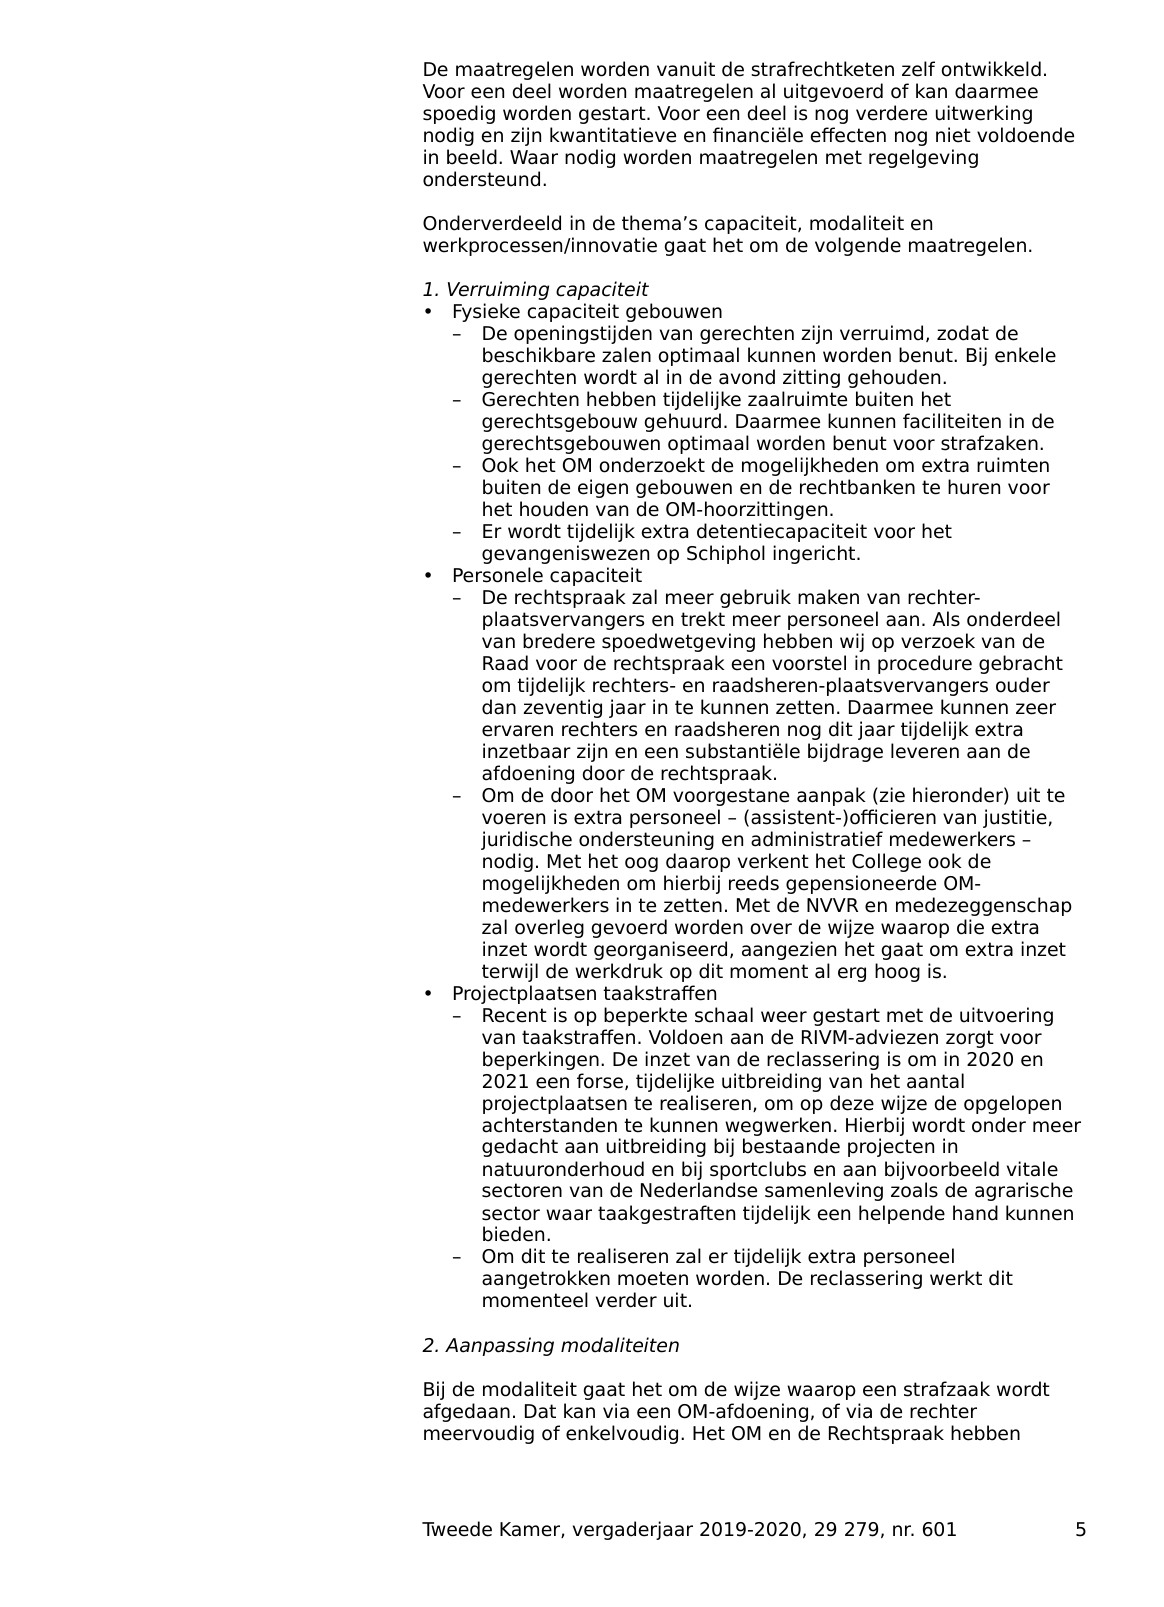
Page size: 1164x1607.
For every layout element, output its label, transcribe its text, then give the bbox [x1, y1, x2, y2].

text – Om dit te realiseren zal er tijdelijk extra personeel aangetrokken moeten worden. De reclassering werkt dit momenteel verder uit. [452, 1246, 1087, 1312]
text – Gerechten hebben tijdelijke zaalruimte buiten het gerechtsgebouw gehuurd. Daarmee kunnen faciliteiten in de gerechtsgebouwen optimaal worden benut voor strafzaken. [452, 389, 1087, 455]
text – Er wordt tijdelijk extra detentiecapaciteit voor het gevangeniswezen op Schiphol ingericht. [452, 521, 1087, 565]
text – Om de door het OM voorgestane aanpak (zie hieronder) uit te voeren is extra personeel – (assistent-)officieren van justitie, juridische ondersteuning en administratief medewerkers – nodig. Met het oog daarop verkent het College ook de mogelijkheden om hierbij reeds gepensioneerde OM-medewerkers in te zetten. Met de NVVR en medezeggenschap zal overleg gevoerd worden over de wijze waarop die extra inzet wordt georganiseerd, aangezien het gaat om extra inzet terwijl de werkdruk op dit moment al erg hoog is. [452, 785, 1087, 983]
text – Recent is op beperkte schaal weer gestart met de uitvoering van taakstraffen. Voldoen aan de RIVM-adviezen zorgt voor beperkingen. De inzet van de reclassering is om in 2020 en 2021 een forse, tijdelijke uitbreiding van het aantal projectplaatsen te realiseren, om op deze wijze de opgelopen achterstanden te kunnen wegwerken. Hierbij wordt onder meer gedacht aan uitbreiding bij bestaande projecten in natuuronderhoud en bij sportclubs en aan bijvoorbeeld vitale sectoren van de Nederlandse samenleving zoals de agrarische sector waar taakgestraften tijdelijk een helpende hand kunnen bieden. [452, 1004, 1087, 1246]
text De maatregelen worden vanuit de strafrechtketen zelf ontwikkeld. Voor een deel worden maatregelen al uitgevoerd of kan daarmee spoedig worden gestart. Voor een deel is nog verdere uitwerking nodig en zijn kwantitatieve en financiële effecten nog niet voldoende in beeld. Waar nodig worden maatregelen met regelgeving ondersteund. [422, 59, 1087, 191]
text – Ook het OM onderzoekt de mogelijkheden om extra ruimten buiten de eigen gebouwen en de rechtbanken te huren voor het houden van de OM-hoorzittingen. [452, 455, 1087, 521]
text Bij de modaliteit gaat het om de wijze waarop een strafzaak wordt afgedaan. Dat kan via een OM-afdoening, of via de rechter meervoudig of enkelvoudig. Het OM en de Rechtspraak hebben [422, 1379, 1087, 1444]
text • Personele capaciteit [422, 565, 1087, 587]
text Onderverdeeld in de thema’s capaciteit, modaliteit en werkprocessen/innovatie gaat het om de volgende maatregelen. [422, 213, 1087, 257]
text – De rechtspraak zal meer gebruik maken van rechter-plaatsvervangers en trekt meer personeel aan. Als onderdeel van bredere spoedwetgeving hebben wij op verzoek van de Raad voor de rechtspraak een voorstel in procedure gebracht om tijdelijk rechters- en raadsheren-plaatsvervangers ouder dan zeventig jaar in te kunnen zetten. Daarmee kunnen zeer ervaren rechters en raadsheren nog dit jaar tijdelijk extra inzetbaar zijn en een substantiële bijdrage leveren aan de afdoening door de rechtspraak. [452, 587, 1087, 785]
text • Fysieke capaciteit gebouwen [422, 301, 1087, 323]
text – De openingstijden van gerechten zijn verruimd, zodat de beschikbare zalen optimaal kunnen worden benut. Bij enkele gerechten wordt al in de avond zitting gehouden. [452, 323, 1087, 389]
subtitle 1. Verruiming capaciteit [422, 279, 1087, 301]
text • Projectplaatsen taakstraffen [422, 983, 1087, 1004]
subtitle 2. Aanpassing modaliteiten [422, 1334, 1087, 1356]
